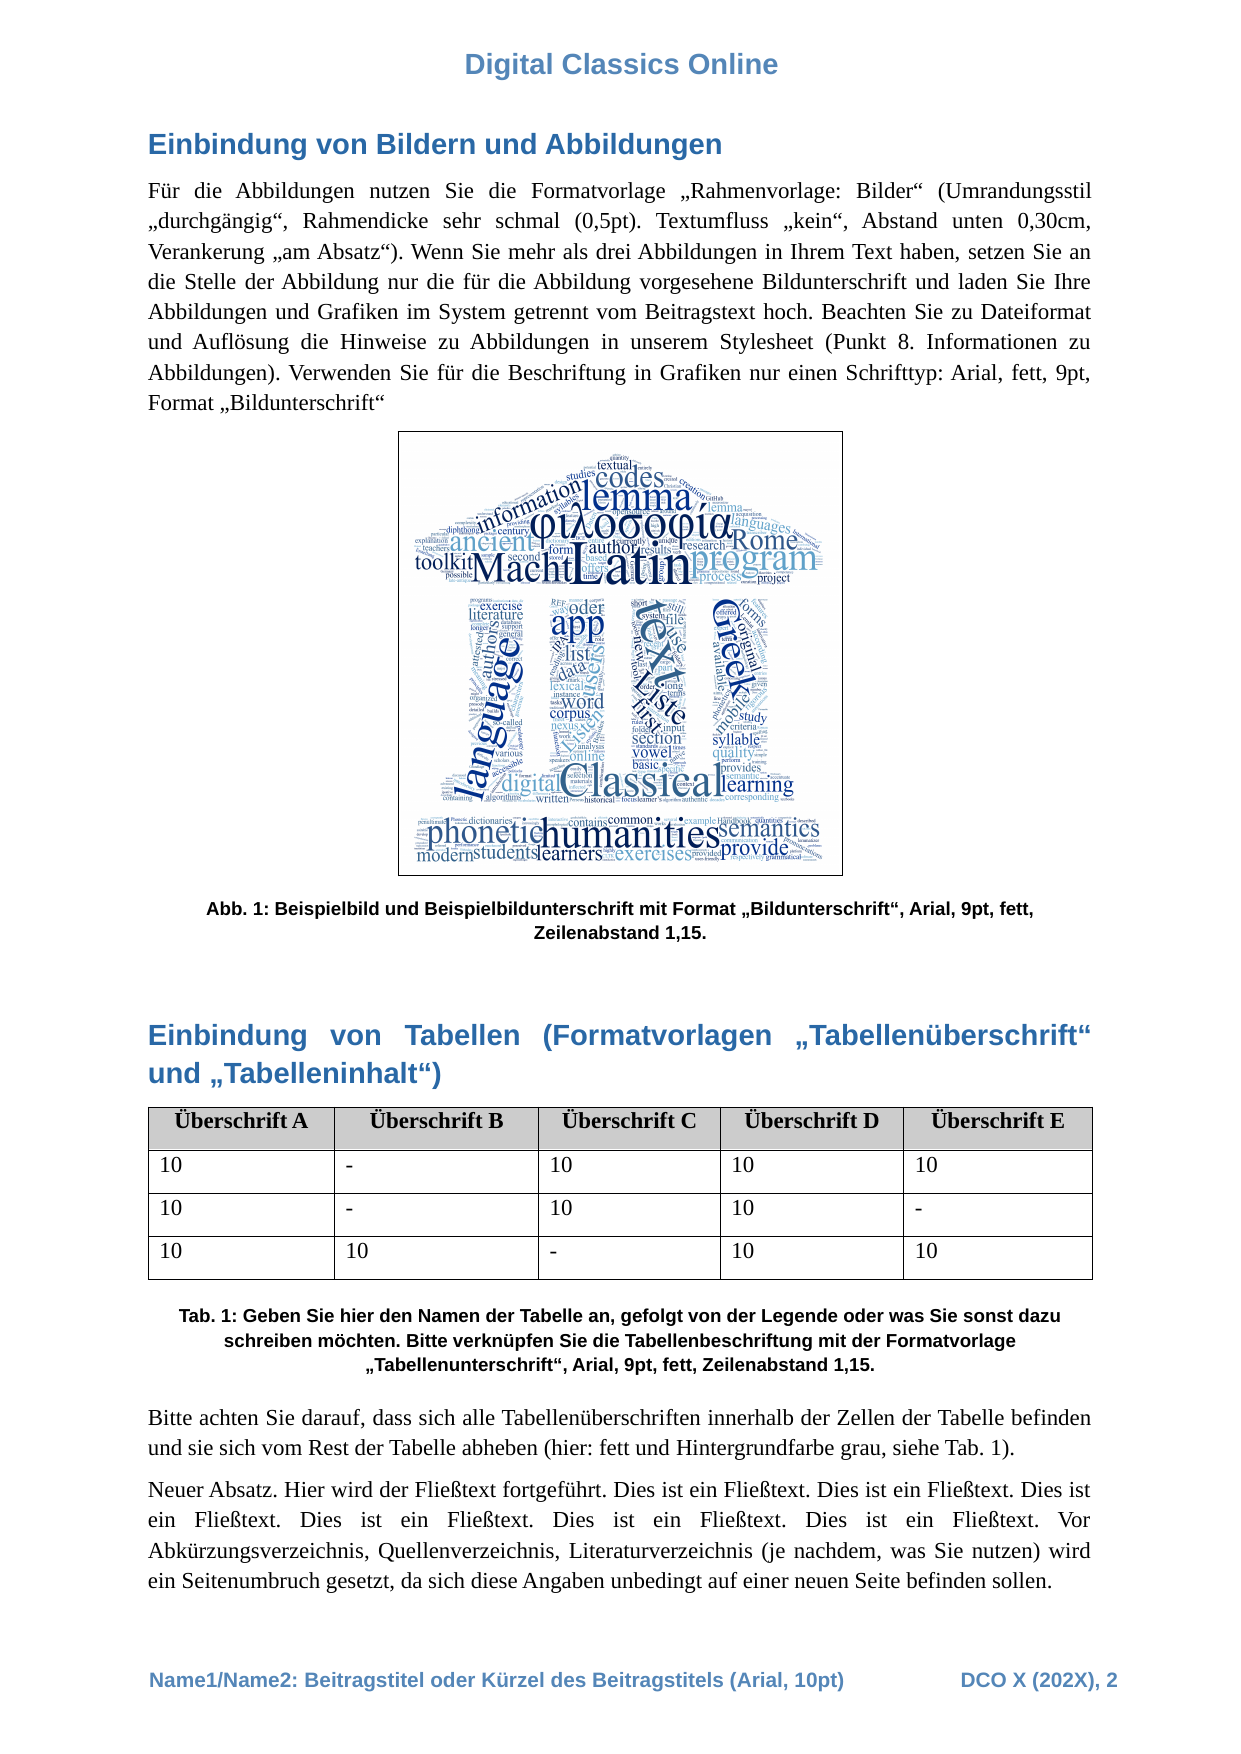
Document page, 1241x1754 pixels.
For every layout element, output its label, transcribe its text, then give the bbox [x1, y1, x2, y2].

table_cell 10 [149, 1237, 334, 1279]
table_cell 10 [904, 1237, 1092, 1279]
subtitle Einbindung von Bildern und Abbildungen [148, 127, 1093, 161]
table_cell 10 [721, 1237, 903, 1279]
text Abb. 1: Beispielbild und Beispielbildunterschrift mit Format „Bildunterschrift“, Arial, 9pt, fett, Zeilenabstand 1,15. [148, 431, 1093, 944]
text Für die Abbildungen nutzen Sie die Formatvorlage „Rahmenvorlage: Bilder“ (Umrandungsstil „durchgängig“, Rahmendicke sehr schmal (0,5pt). Textumfluss „kein“, Abstand unten 0,30cm, Verankerung „am Absatz“). Wenn Sie mehr als drei Abbildungen in Ihrem Text haben, setzen Sie an die Stelle der Abbildung nur die für die Abbildung vorgesehene Bildunterschrift und laden Sie Ihre Abbildungen und Grafiken im System getrennt vom Beitragstext hoch. Beachten Sie zu Dateiformat und Auflösung die Hinweise zu Abbildungen in unserem Stylesheet (Punkt 8. Informationen zu Abbildungen). Verwenden Sie für die Beschriftung in Grafiken nur einen Schrifttyp: Arial, fett, 9pt, Format „Bildunterschrift“ [148, 177, 1093, 415]
table_cell - [335, 1151, 538, 1193]
table_header Überschrift A [149, 1108, 334, 1149]
text Neuer Absatz. Hier wird der Fließtext fortgeführt. Dies ist ein Fließtext. Dies ist ein Fließtext. Dies ist ein Fließtext. Dies ist ein Fließtext. Dies ist ein Fließtext. Dies ist ein Fließtext. Vor Abkürzungsverzeichnis, Quellenverzeichnis, Literaturverzeichnis (je nachdem, was Sie nutzen) wird ein Seitenumbruch gesetzt, da sich diese Angaben unbedingt auf einer neuen Seite befinden sollen. [148, 1476, 1093, 1593]
picture [401, 434, 839, 873]
table_header Überschrift E [904, 1108, 1092, 1149]
text Bitte achten Sie darauf, dass sich alle Tabellenüberschriften innerhalb der Zellen der Tabelle befinden und sie sich vom Rest der Tabelle abheben (hier: fett und Hintergrundfarbe grau, siehe Tab. 1). [148, 1404, 1093, 1461]
text Tab. 1: Geben Sie hier den Namen der Tabelle an, gefolgt von der Legende oder was Sie sonst dazu schreiben möchten. Bitte verknüpfen Sie die Tabellenbeschriftung mit der Formatvorlage „Tabellenunterschrift“, Arial, 9pt, fett, Zeilenabstand 1,15. [148, 1305, 1093, 1376]
table_header Überschrift D [721, 1108, 903, 1149]
table_cell - [335, 1194, 538, 1236]
table_cell 10 [149, 1194, 334, 1236]
table_cell - [904, 1194, 1092, 1236]
table_cell 10 [904, 1151, 1092, 1193]
table_cell 10 [335, 1237, 538, 1279]
table_cell 10 [149, 1151, 334, 1193]
table_cell 10 [539, 1151, 720, 1193]
table_header Überschrift B [335, 1108, 538, 1149]
table_cell 10 [721, 1151, 903, 1193]
table_cell 10 [539, 1194, 720, 1236]
subtitle Einbindung von Tabellen (Formatvorlagen „Tabellenüberschrift“ und „Tabelleninhalt“) [148, 1018, 1093, 1090]
table_cell 10 [721, 1194, 903, 1236]
table_cell - [539, 1237, 720, 1279]
table_header Überschrift C [539, 1108, 720, 1149]
